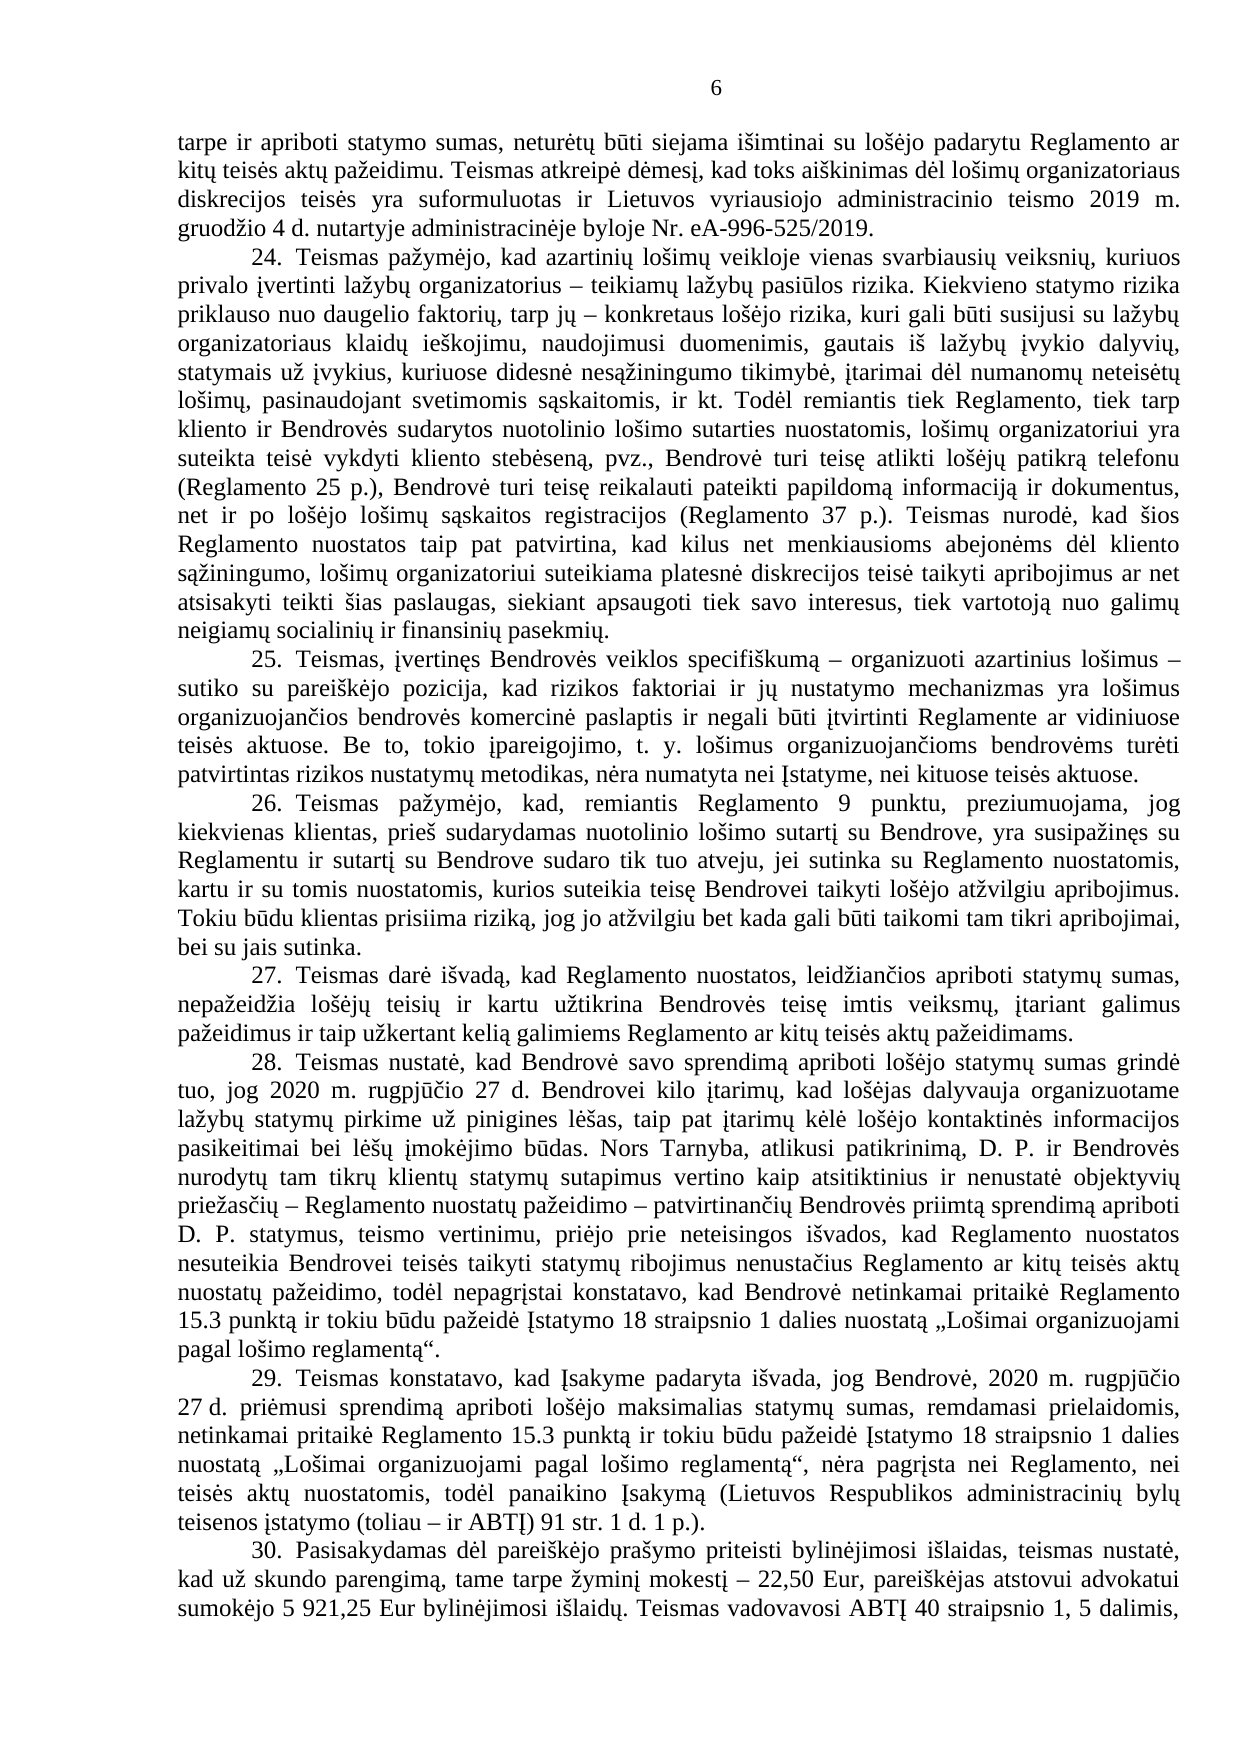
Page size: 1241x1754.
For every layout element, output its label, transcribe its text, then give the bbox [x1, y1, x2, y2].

text 26. Teismas pažymėjo, kad, remiantis Reglamento 9 punktu, preziumuojama, jog kiekvienas klientas, prieš sudarydamas nuotolinio lošimo sutartį su Bendrove, yra susipažinęs su Reglamentu ir sutartį su Bendrove sudaro tik tuo atveju, jei sutinka su Reglamento nuostatomis, kartu ir su tomis nuostatomis, kurios suteikia teisę Bendrovei taikyti lošėjo atžvilgiu apribojimus. Tokiu būdu klientas prisiima riziką, jog jo atžvilgiu bet kada gali būti taikomi tam tikri apribojimai, bei su jais sutinka. [177, 788, 1181, 960]
text 27. Teismas darė išvadą, kad Reglamento nuostatos, leidžiančios apriboti statymų sumas, nepažeidžia lošėjų teisių ir kartu užtikrina Bendrovės teisę imtis veiksmų, įtariant galimus pažeidimus ir taip užkertant kelią galimiems Reglamento ar kitų teisės aktų pažeidimams. [177, 960, 1181, 1047]
text 29. Teismas konstatavo, kad Įsakyme padaryta išvada, jog Bendrovė, 2020 m. rugpjūčio 27 d. priėmusi sprendimą apriboti lošėjo maksimalias statymų sumas, remdamasi prielaidomis, netinkamai pritaikė Reglamento 15.3 punktą ir tokiu būdu pažeidė Įstatymo 18 straipsnio 1 dalies nuostatą „Lošimai organizuojami pagal lošimo reglamentą“, nėra pagrįsta nei Reglamento, nei teisės aktų nuostatomis, todėl panaikino Įsakymą (Lietuvos Respublikos administracinių bylų teisenos įstatymo (toliau – ir ABTĮ) 91 str. 1 d. 1 p.). [177, 1363, 1181, 1535]
text 28. Teismas nustatė, kad Bendrovė savo sprendimą apriboti lošėjo statymų sumas grindė tuo, jog 2020 m. rugpjūčio 27 d. Bendrovei kilo įtarimų, kad lošėjas dalyvauja organizuotame lažybų statymų pirkime už pinigines lėšas, taip pat įtarimų kėlė lošėjo kontaktinės informacijos pasikeitimai bei lėšų įmokėjimo būdas. Nors Tarnyba, atlikusi patikrinimą, D. P. ir Bendrovės nurodytų tam tikrų klientų statymų sutapimus vertino kaip atsitiktinius ir nenustatė objektyvių priežasčių – Reglamento nuostatų pažeidimo – patvirtinančių Bendrovės priimtą sprendimą apriboti D. P. statymus, teismo vertinimu, priėjo prie neteisingos išvados, kad Reglamento nuostatos nesuteikia Bendrovei teisės taikyti statymų ribojimus nenustačius Reglamento ar kitų teisės aktų nuostatų pažeidimo, todėl nepagrįstai konstatavo, kad Bendrovė netinkamai pritaikė Reglamento 15.3 punktą ir tokiu būdu pažeidė Įstatymo 18 straipsnio 1 dalies nuostatą „Lošimai organizuojami pagal lošimo reglamentą“. [177, 1047, 1181, 1363]
text 30. Pasisakydamas dėl pareiškėjo prašymo priteisti bylinėjimosi išlaidas, teismas nustatė, kad už skundo parengimą, tame tarpe žyminį mokestį – 22,50 Eur, pareiškėjas atstovui advokatui sumokėjo 5 921,25 Eur bylinėjimosi išlaidų. Teismas vadovavosi ABTĮ 40 straipsnio 1, 5 dalimis, [177, 1535, 1181, 1622]
text 25. Teismas, įvertinęs Bendrovės veiklos specifiškumą – organizuoti azartinius lošimus – sutiko su pareiškėjo pozicija, kad rizikos faktoriai ir jų nustatymo mechanizmas yra lošimus organizuojančios bendrovės komercinė paslaptis ir negali būti įtvirtinti Reglamente ar vidiniuose teisės aktuose. Be to, tokio įpareigojimo, t. y. lošimus organizuojančioms bendrovėms turėti patvirtintas rizikos nustatymų metodikas, nėra numatyta nei Įstatyme, nei kituose teisės aktuose. [177, 644, 1181, 788]
text tarpe ir apriboti statymo sumas, neturėtų būti siejama išimtinai su lošėjo padarytu Reglamento ar kitų teisės aktų pažeidimu. Teismas atkreipė dėmesį, kad toks aiškinimas dėl lošimų organizatoriaus diskrecijos teisės yra suformuluotas ir Lietuvos vyriausiojo administracinio teismo 2019 m. gruodžio 4 d. nutartyje administracinėje byloje Nr. eA-996-525/2019. [177, 127, 1181, 242]
text 24. Teismas pažymėjo, kad azartinių lošimų veikloje vienas svarbiausių veiksnių, kuriuos privalo įvertinti lažybų organizatorius – teikiamų lažybų pasiūlos rizika. Kiekvieno statymo rizika priklauso nuo daugelio faktorių, tarp jų – konkretaus lošėjo rizika, kuri gali būti susijusi su lažybų organizatoriaus klaidų ieškojimu, naudojimusi duomenimis, gautais iš lažybų įvykio dalyvių, statymais už įvykius, kuriuose didesnė nesąžiningumo tikimybė, įtarimai dėl numanomų neteisėtų lošimų, pasinaudojant svetimomis sąskaitomis, ir kt. Todėl remiantis tiek Reglamento, tiek tarp kliento ir Bendrovės sudarytos nuotolinio lošimo sutarties nuostatomis, lošimų organizatoriui yra suteikta teisė vykdyti kliento stebėseną, pvz., Bendrovė turi teisę atlikti lošėjų patikrą telefonu (Reglamento 25 p.), Bendrovė turi teisę reikalauti pateikti papildomą informaciją ir dokumentus, net ir po lošėjo lošimų sąskaitos registracijos (Reglamento 37 p.). Teismas nurodė, kad šios Reglamento nuostatos taip pat patvirtina, kad kilus net menkiausioms abejonėms dėl kliento sąžiningumo, lošimų organizatoriui suteikiama platesnė diskrecijos teisė taikyti apribojimus ar net atsisakyti teikti šias paslaugas, siekiant apsaugoti tiek savo interesus, tiek vartotoją nuo galimų neigiamų socialinių ir finansinių pasekmių. [177, 242, 1181, 644]
